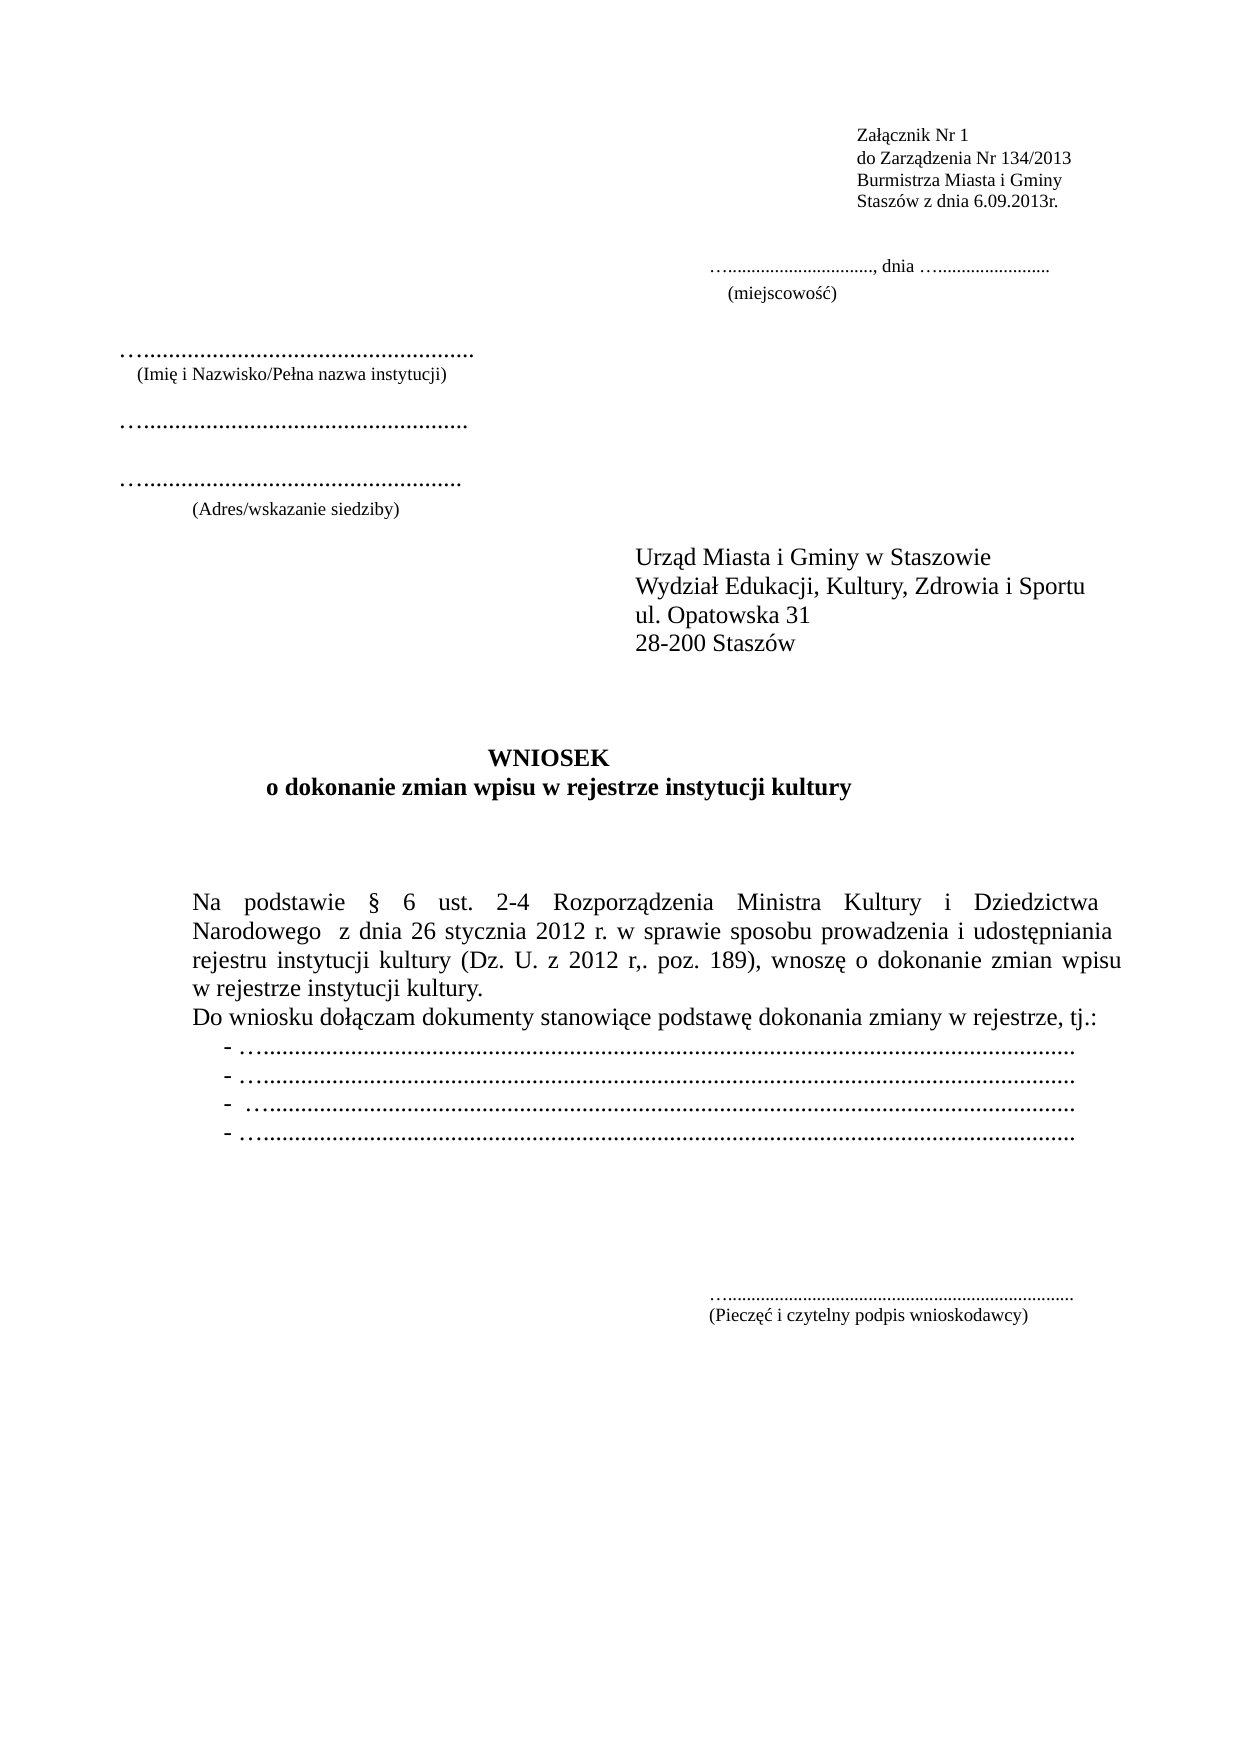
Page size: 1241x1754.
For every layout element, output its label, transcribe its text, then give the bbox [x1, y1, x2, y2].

text Staszów z dnia 6.09.2013r. [118, 190, 1122, 212]
text (Adres/wskazanie siedziby) [118, 492, 1122, 521]
text (miejscowość) [118, 276, 1122, 305]
text Wydział Edukacji, Kultury, Zdrowia i Sportu [118, 571, 1122, 600]
text - ….................................................................................................................................. [118, 1060, 1122, 1088]
text - ….................................................................................................................................. [118, 1117, 1122, 1146]
text ….......................................................................... [118, 1282, 1122, 1304]
text do Zarządzenia Nr 134/2013 Burmistrza Miasta i Gminy [118, 147, 1122, 190]
text Urząd Miasta i Gminy w Staszowie [118, 542, 1122, 571]
text Do wniosku dołączam dokumenty stanowiące podstawę dokonania zmiany w rejestrze, tj.: [118, 1002, 1122, 1031]
text WNIOSEK [118, 743, 1122, 772]
text …..............................., dnia …........................ [118, 255, 1122, 276]
text (Imię i Nazwisko/Pełna nazwa instytucji) [118, 362, 1122, 384]
text Na podstawie § 6 ust. 2-4 Rozporządzenia Ministra Kultury i Dziedzictwa Narodowego z dnia 26 stycznia 2012 r. w sprawie sposobu prowadzenia i udostępniania rejestru instytucji kultury (Dz. U. z 2012 r,. poz. 189), wnoszę o dokonanie zmian wpisu w rejestrze instytucji kultury. [118, 887, 1122, 1002]
text 28-200 Staszów [118, 628, 1122, 657]
text o dokonanie zmian wpisu w rejestrze instytucji kultury [118, 772, 1122, 801]
text …..................................................... [118, 334, 1122, 362]
text - ….................................................................................................................................. [118, 1031, 1122, 1060]
text …................................................... [118, 463, 1122, 492]
text ….................................................... [118, 406, 1122, 434]
text - …................................................................................................................................. [118, 1088, 1122, 1117]
text (Pieczęć i czytelny podpis wnioskodawcy) [118, 1304, 1122, 1326]
text Załącznik Nr 1 [118, 118, 1122, 147]
text ul. Opatowska 31 [118, 600, 1122, 628]
